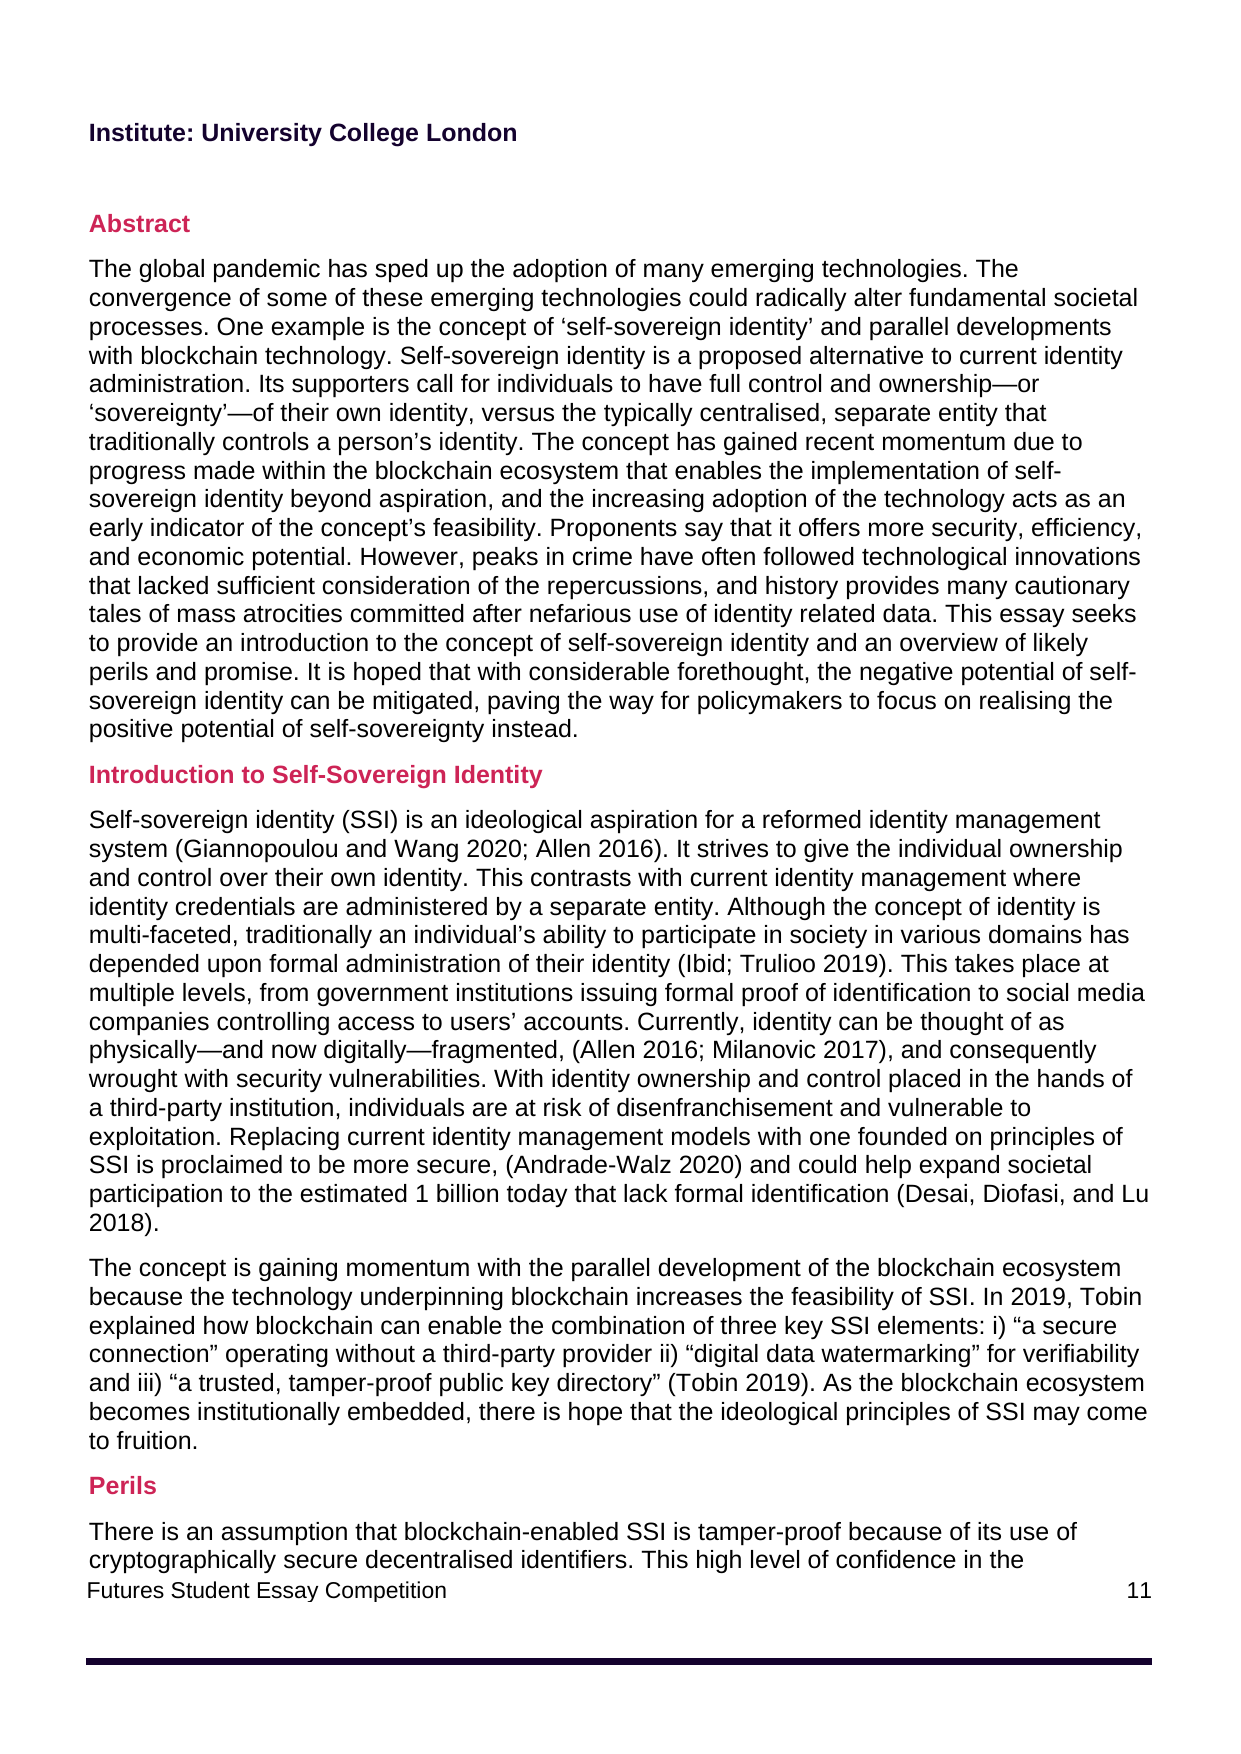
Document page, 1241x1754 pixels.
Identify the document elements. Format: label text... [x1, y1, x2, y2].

text Institute: University College London [89, 118, 1152, 147]
subtitle Introduction to Self-Sovereign Identity [89, 760, 1152, 789]
subtitle Perils [89, 1471, 1152, 1500]
text The global pandemic has sped up the adoption of many emerging technologies. The convergence of some of these emerging technologies could radically alter fundamental societal processes. One example is the concept of ‘self-sovereign identity’ and parallel developments with blockchain technology. Self-sovereign identity is a proposed alternative to current identity administration. Its supporters call for individuals to have full control and ownership—or ‘sovereignty’—of their own identity, versus the typically centralised, separate entity that traditionally controls a person’s identity. The concept has gained recent momentum due to progress made within the blockchain ecosystem that enables the implementation of self-sovereign identity beyond aspiration, and the increasing adoption of the technology acts as an early indicator of the concept’s feasibility. Proponents say that it offers more security, efficiency, and economic potential. However, peaks in crime have often followed technological innovations that lacked sufficient consideration of the repercussions, and history provides many cautionary tales of mass atrocities committed after nefarious use of identity related data. This essay seeks to provide an introduction to the concept of self-sovereign identity and an overview of likely perils and promise. It is hoped that with considerable forethought, the negative potential of self-sovereign identity can be mitigated, paving the way for policymakers to focus on realising the positive potential of self-sovereignty instead. [89, 254, 1152, 743]
subtitle Abstract [89, 209, 1152, 238]
text Self-sovereign identity (SSI) is an ideological aspiration for a reformed identity management system (Giannopoulou and Wang 2020; Allen 2016). It strives to give the individual ownership and control over their own identity. This contrasts with current identity management where identity credentials are administered by a separate entity. Although the concept of identity is multi-faceted, traditionally an individual’s ability to participate in society in various domains has depended upon formal administration of their identity (Ibid; Trulioo 2019). This takes place at multiple levels, from government institutions issuing formal proof of identification to social media companies controlling access to users’ accounts. Currently, identity can be thought of as physically—and now digitally—fragmented, (Allen 2016; Milanovic 2017), and consequently wrought with security vulnerabilities. With identity ownership and control placed in the hands of a third-party institution, individuals are at risk of disenfranchisement and vulnerable to exploitation. Replacing current identity management models with one founded on principles of SSI is proclaimed to be more secure, (Andrade-Walz 2020) and could help expand societal participation to the estimated 1 billion today that lack formal identification (Desai, Diofasi, and Lu 2018). [89, 805, 1152, 1237]
text The concept is gaining momentum with the parallel development of the blockchain ecosystem because the technology underpinning blockchain increases the feasibility of SSI. In 2019, Tobin explained how blockchain can enable the combination of three key SSI elements: i) “a secure connection” operating without a third-party provider ii) “digital data watermarking” for verifiability and iii) “a trusted, tamper-proof public key directory” (Tobin 2019). As the blockchain ecosystem becomes institutionally embedded, there is hope that the ideological principles of SSI may come to fruition. [89, 1253, 1152, 1454]
text There is an assumption that blockchain-enabled SSI is tamper-proof because of its use of cryptographically secure decentralised identifiers. This high level of confidence in the [89, 1517, 1152, 1574]
